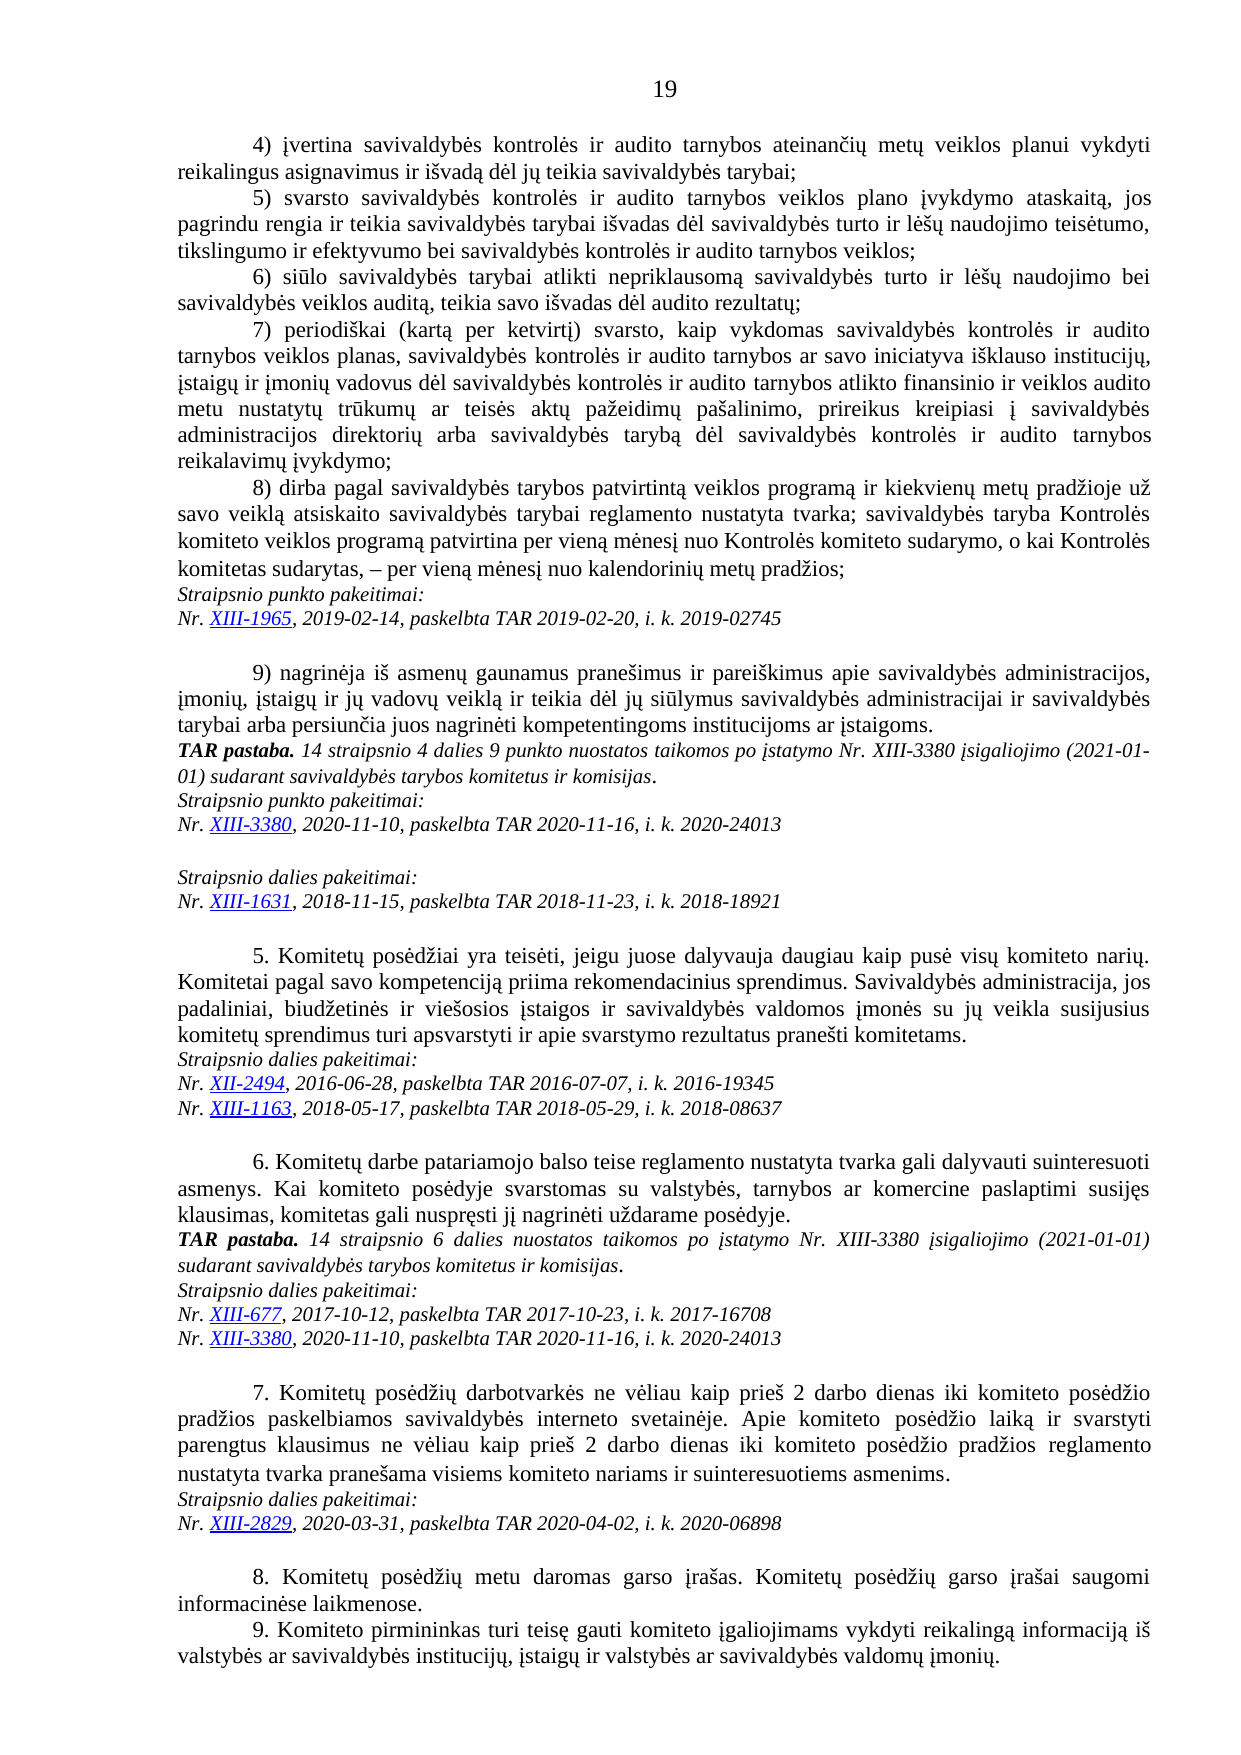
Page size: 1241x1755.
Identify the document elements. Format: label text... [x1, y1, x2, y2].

text 9) nagrinėja iš asmenų gaunamus pranešimus ir pareiškimus apie savivaldybės administracijos, įmonių, įstaigų ir jų vadovų veiklą ir teikia dėl jų siūlymus savivaldybės administracijai ir savivaldybės tarybai arba persiunčia juos nagrinėti kompetentingoms institucijoms ar įstaigoms. [177, 659, 1152, 738]
text Nr. XIII-2829, 2020-03-31, paskelbta TAR 2020-04-02, i. k. 2020-06898 [177, 1511, 1152, 1534]
text Straipsnio punkto pakeitimai: [177, 788, 1152, 812]
text 5) svarsto savivaldybės kontrolės ir audito tarnybos veiklos plano įvykdymo ataskaitą, jos pagrindu rengia ir teikia savivaldybės tarybai išvadas dėl savivaldybės turto ir lėšų naudojimo teisėtumo, tikslingumo ir efektyvumo bei savivaldybės kontrolės ir audito tarnybos veiklos; [177, 184, 1152, 263]
text Nr. XII-2494, 2016-06-28, paskelbta TAR 2016-07-07, i. k. 2016-19345 [177, 1071, 1152, 1095]
text Nr. XIII-677, 2017-10-12, paskelbta TAR 2017-10-23, i. k. 2017-16708 [177, 1302, 1152, 1326]
text Straipsnio dalies pakeitimai: [177, 1278, 1152, 1302]
text Nr. XIII-1631, 2018-11-15, paskelbta TAR 2018-11-23, i. k. 2018-18921 [177, 889, 1152, 913]
text Straipsnio dalies pakeitimai: [177, 1047, 1152, 1071]
text 8) dirba pagal savivaldybės tarybos patvirtintą veiklos programą ir kiekvienų metų pradžioje už savo veiklą atsiskaito savivaldybės tarybai reglamento nustatyta tvarka; savivaldybės taryba Kontrolės komiteto veiklos programą patvirtina per vieną mėnesį nuo Kontrolės komiteto sudarymo, o kai Kontrolės komitetas sudarytas, – per vieną mėnesį nuo kalendorinių metų pradžios; [177, 474, 1152, 582]
text 5. Komitetų posėdžiai yra teisėti, jeigu juose dalyvauja daugiau kaip pusė visų komiteto narių. Komitetai pagal savo kompetenciją priima rekomendacinius sprendimus. Savivaldybės administracija, jos padaliniai, biudžetinės ir viešosios įstaigos ir savivaldybės valdomos įmonės su jų veikla susijusius komitetų sprendimus turi apsvarstyti ir apie svarstymo rezultatus pranešti komitetams. [177, 942, 1152, 1047]
text Straipsnio dalies pakeitimai: [177, 1486, 1152, 1511]
text TAR pastaba. 14 straipsnio 6 dalies nuostatos taikomos po įstatymo Nr. XIII-3380 įsigaliojimo (2021-01-01) sudarant savivaldybės tarybos komitetus ir komisijas. [177, 1227, 1152, 1278]
text Nr. XIII-1163, 2018-05-17, paskelbta TAR 2018-05-29, i. k. 2018-08637 [177, 1095, 1152, 1119]
text 4) įvertina savivaldybės kontrolės ir audito tarnybos ateinančių metų veiklos planui vykdyti reikalingus asignavimus ir išvadą dėl jų teikia savivaldybės tarybai; [177, 131, 1152, 184]
text TAR pastaba. 14 straipsnio 4 dalies 9 punkto nuostatos taikomos po įstatymo Nr. XIII-3380 įsigaliojimo (2021-01-01) sudarant savivaldybės tarybos komitetus ir komisijas. [177, 738, 1152, 788]
text Nr. XIII-1965, 2019-02-14, paskelbta TAR 2019-02-20, i. k. 2019-02745 [177, 606, 1152, 630]
text Nr. XIII-3380, 2020-11-10, paskelbta TAR 2020-11-16, i. k. 2020-24013 [177, 812, 1152, 836]
text 6. Komitetų darbe patariamojo balso teise reglamento nustatyta tvarka gali dalyvauti suinteresuoti asmenys. Kai komiteto posėdyje svarstomas su valstybės, tarnybos ar komercine paslaptimi susijęs klausimas, komitetas gali nuspręsti jį nagrinėti uždarame posėdyje. [177, 1148, 1152, 1227]
text Nr. XIII-3380, 2020-11-10, paskelbta TAR 2020-11-16, i. k. 2020-24013 [177, 1326, 1152, 1350]
text 6) siūlo savivaldybės tarybai atlikti nepriklausomą savivaldybės turto ir lėšų naudojimo bei savivaldybės veiklos auditą, teikia savo išvadas dėl audito rezultatų; [177, 263, 1152, 316]
text 8. Komitetų posėdžių metu daromas garso įrašas. Komitetų posėdžių garso įrašai saugomi informacinėse laikmenose. [177, 1563, 1152, 1616]
text 7. Komitetų posėdžių darbotvarkės ne vėliau kaip prieš 2 darbo dienas iki komiteto posėdžio pradžios paskelbiamos savivaldybės interneto svetainėje. Apie komiteto posėdžio laiką ir svarstyti parengtus klausimus ne vėliau kaip prieš 2 darbo dienas iki komiteto posėdžio pradžios reglamento nustatyta tvarka pranešama visiems komiteto nariams ir suinteresuotiems asmenims. [177, 1379, 1152, 1486]
text 7) periodiškai (kartą per ketvirtį) svarsto, kaip vykdomas savivaldybės kontrolės ir audito tarnybos veiklos planas, savivaldybės kontrolės ir audito tarnybos ar savo iniciatyva išklauso institucijų, įstaigų ir įmonių vadovus dėl savivaldybės kontrolės ir audito tarnybos atlikto finansinio ir veiklos audito metu nustatytų trūkumų ar teisės aktų pažeidimų pašalinimo, prireikus kreipiasi į savivaldybės administracijos direktorių arba savivaldybės tarybą dėl savivaldybės kontrolės ir audito tarnybos reikalavimų įvykdymo; [177, 316, 1152, 474]
text Straipsnio punkto pakeitimai: [177, 582, 1152, 606]
text 9. Komiteto pirmininkas turi teisę gauti komiteto įgaliojimams vykdyti reikalingą informaciją iš valstybės ar savivaldybės institucijų, įstaigų ir valstybės ar savivaldybės valdomų įmonių. [177, 1616, 1152, 1669]
text Straipsnio dalies pakeitimai: [177, 865, 1152, 889]
